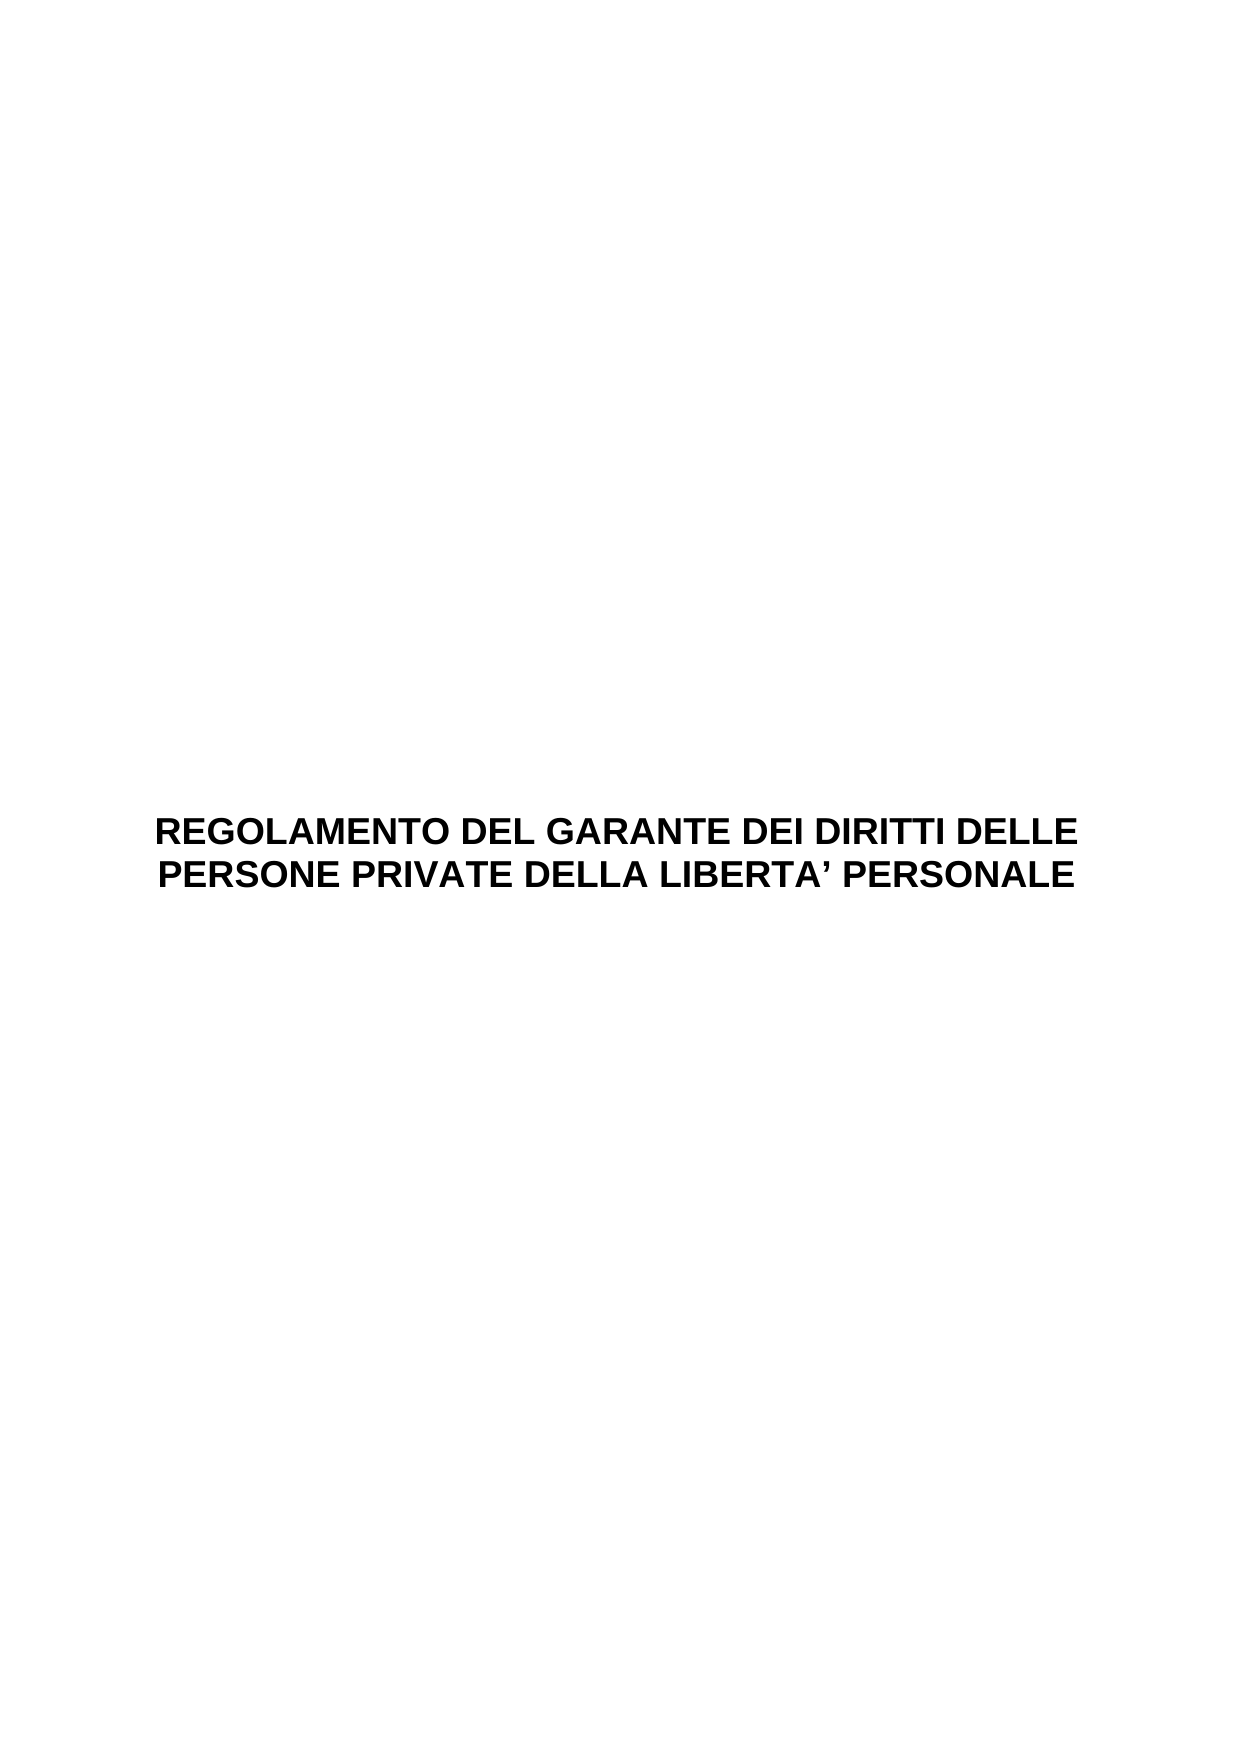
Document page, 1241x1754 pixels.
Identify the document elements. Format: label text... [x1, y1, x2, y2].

text REGOLAMENTO DEL GARANTE DEI DIRITTI DELLE PERSONE PRIVATE DELLA LIBERTA’ PERSONALE [96, 809, 1138, 895]
